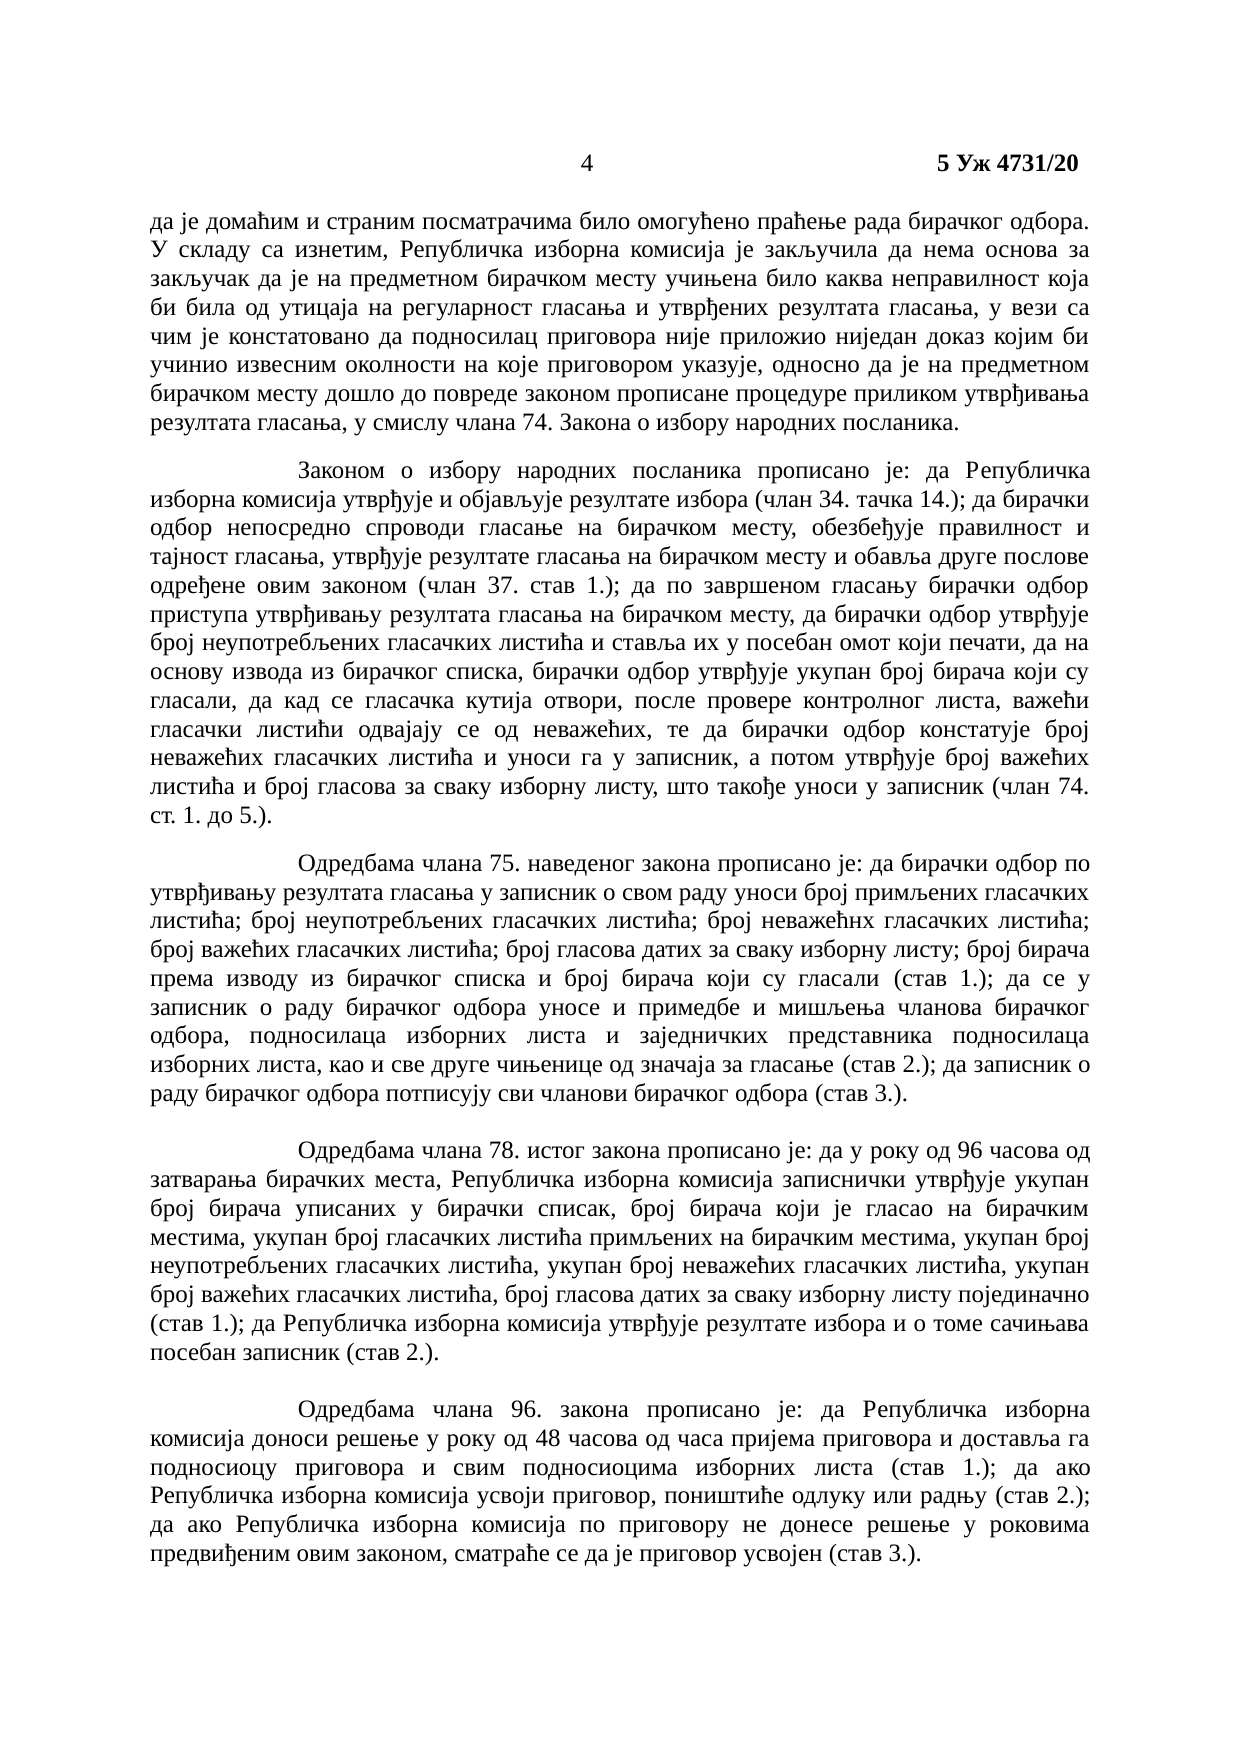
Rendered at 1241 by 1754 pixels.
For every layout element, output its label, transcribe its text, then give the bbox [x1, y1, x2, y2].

text Одредбама члана 78. истог закона прописано је: да у року од 96 часова од затварања бирачких места, Републичка изборна комисија записнички утврђује укупан број бирача уписаних у бирачки списак, број бирача који је гласао на бирачким местима, укупан број гласачких листића примљених на бирачким местима, укупан број неупотребљених гласачких листића, укупан број неважећих гласачких листића, укупан број важећих гласачких листића, број гласова датих за сваку изборну листу појединачно (став 1.); да Републичка изборна комисија утврђује резултате избора и о томе сачињава посебан записник (став 2.). [150, 1107, 1091, 1365]
text да је домаћим и страним посматрачима било омогућено праћење рада бирачког одбора. У складу са изнетим, Републичка изборна комисија је закључила да нема основа за закључак да је на предметном бирачком месту учињена било каква неправилност која би била од утицаја на регуларност гласања и утврђених резултата гласања, у вези са чим је констатовано да подносилац приговора није приложио ниједан доказ којим би учинио извесним околности на које приговором указује, односно да је на предметном бирачком месту дошло до повреде законом прописане процедуре приликом утврђивања резултата гласања, у смислу члана 74. Закона о избору народних посланика. [150, 206, 1091, 436]
text Законом о избору народних посланика прописано је: да Републичка изборна комисија утврђује и објављује резултате избора (члан 34. тачка 14.); да бирачки одбор непосредно спроводи гласање на бирачком месту, обезбеђује правилност и тајност гласања, утврђује резултате гласања на бирачком месту и обавља друге послове одређене овим законом (члан 37. став 1.); да по завршеном гласању бирачки одбор приступа утврђивању резултата гласања на бирачком месту, да бирачки одбор утврђује број неупотребљених гласачких листића и ставља их у посебан омот који печати, да на основу извода из бирачког списка, бирачки одбор утврђује укупан број бирача који су гласали, да кад се гласачка кутија отвори, после провере контролног листа, важећи гласачки листићи одвајају се од неважећих, те да бирачки одбор констатује број неважећих гласачких листића и уноси га у записник, а потом утврђује број важећих листића и број гласова за сваку изборну листу, што такође уноси у записник (члан 74. ст. 1. до 5.). [150, 455, 1091, 829]
text Одредбама члана 75. наведеног закона прописано је: да бирачки одбор по утврђивању резултата гласања у записник о свом раду уноси број примљених гласачких листића; број неупотребљених гласачких листића; број неважећнх гласачких листића; број важећих гласачких листића; број гласова датих за сваку изборну листу; број бирача према изводу из бирачког списка и број бирача који су гласали (став 1.); да се у записник о раду бирачког одбора уносе и примедбе и мишљења чланова бирачког одбора, подносилаца изборних листа и заједничких представника подносилаца изборних листа, као и све друге чињенице од значаја за гласање (став 2.); да записник о раду бирачког одбора потписују сви чланови бирачког одбора (став 3.). [150, 848, 1091, 1107]
text Одредбама члана 96. закона прописано је: да Републичка изборна комисија доноси решење у року од 48 часова од часа пријема приговора и доставља га подносиоцу приговора и свим подносиоцима изборних листа (став 1.); да ако Републичка изборна комисија усвоји приговор, поништиће одлуку или радњу (став 2.); да ако Републичка изборна комисија по приговору не донесе решење у роковима предвиђеним овим законом, сматраће се да је приговор усвојен (став 3.). [150, 1394, 1091, 1567]
